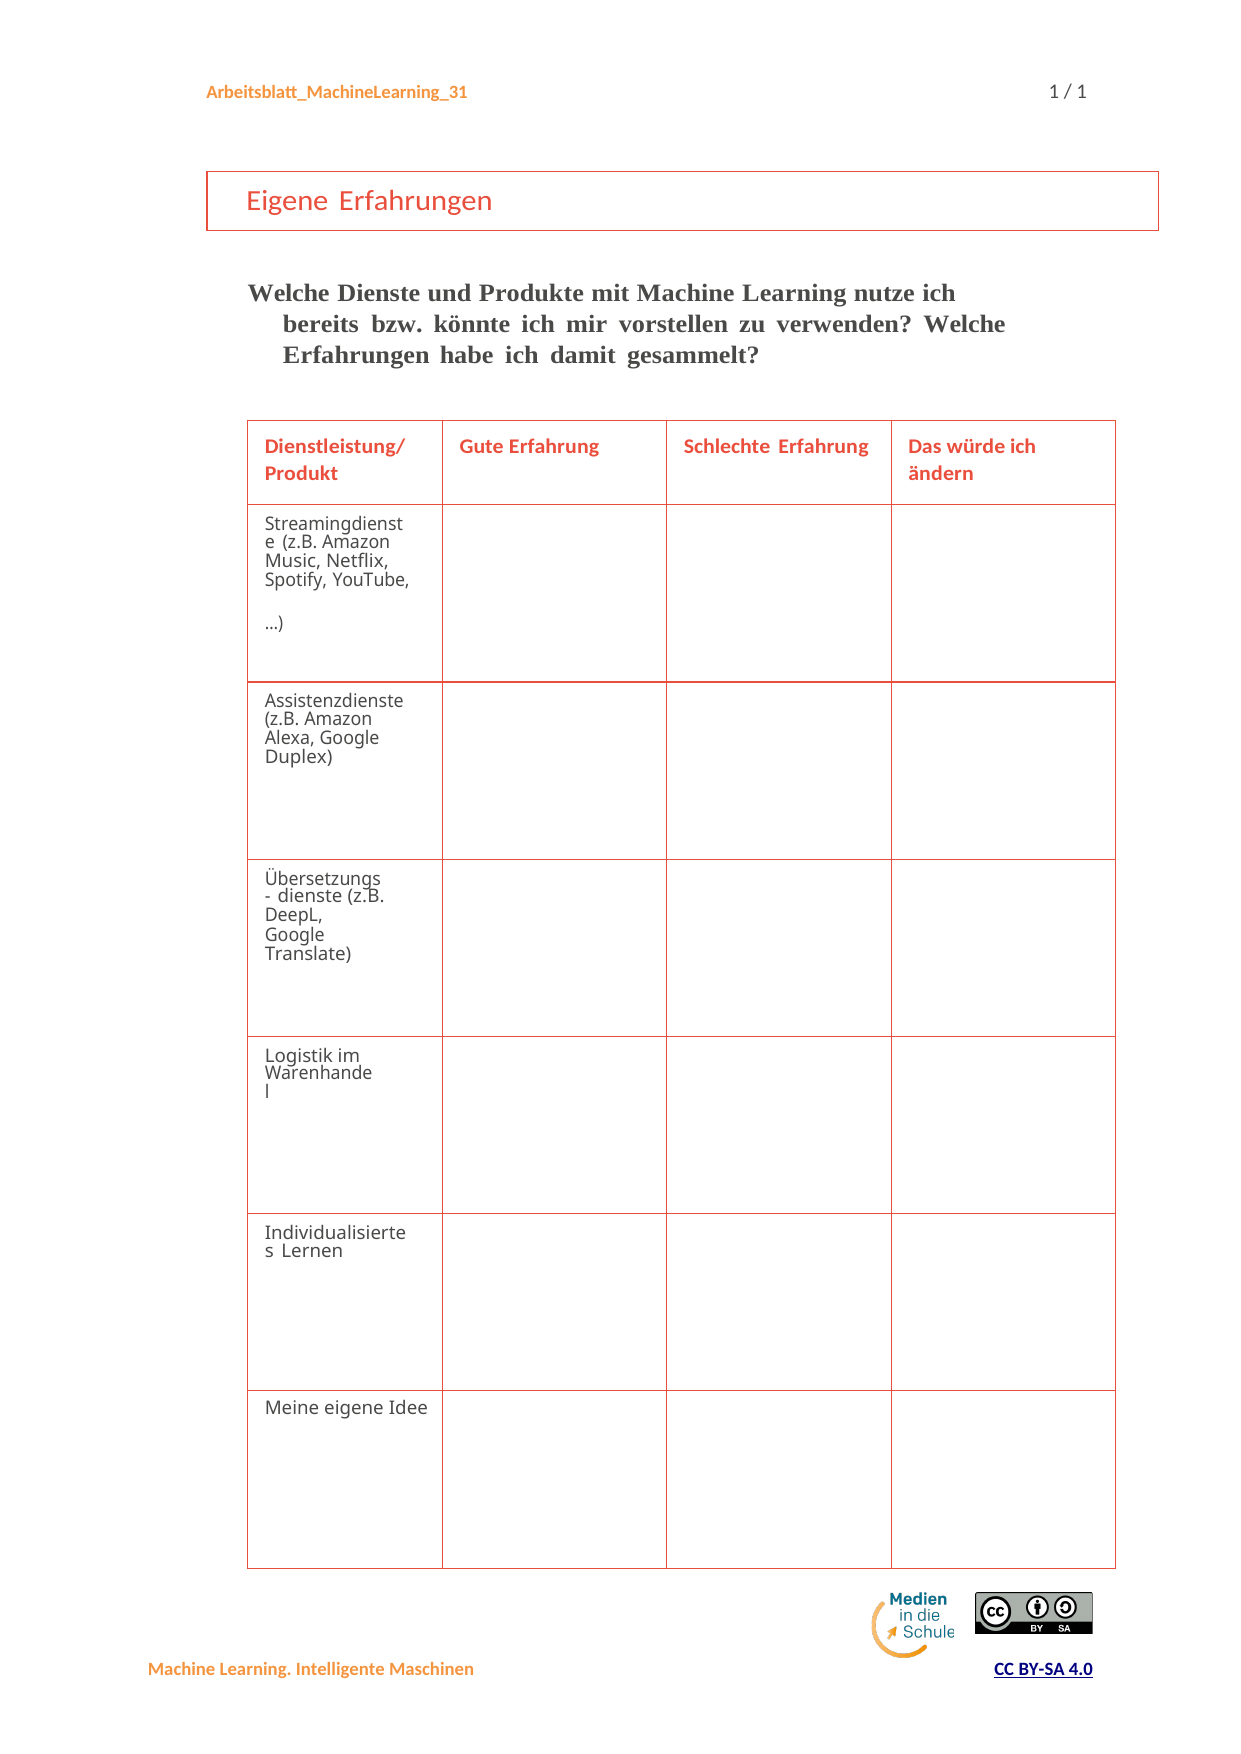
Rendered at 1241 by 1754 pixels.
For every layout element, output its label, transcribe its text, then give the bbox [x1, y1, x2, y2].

table_cell [892, 860, 1115, 1036]
table_cell Individualisiertes Lernen [248, 1214, 442, 1390]
table_cell [443, 505, 666, 681]
table_cell [892, 1214, 1115, 1390]
table_cell [667, 683, 891, 859]
table_cell Meine eigene Idee [248, 1391, 442, 1567]
table_cell [443, 683, 666, 859]
table_cell [667, 1037, 891, 1213]
text Welche Dienste und Produkte mit Machine Learning nutze ich bereits bzw. könnte ich mir vorstellen zu verwenden? Welche Erfahrungen habe ich damit gesammelt? [247, 278, 1028, 369]
table_cell [443, 860, 666, 1036]
table_cell Logistik im Warenhandel [248, 1037, 442, 1213]
text Eigene Erfahrungen [246, 182, 1158, 218]
table_cell [443, 1037, 666, 1213]
table_header Das würde ich ändern [892, 421, 1115, 504]
table_cell Assistenzdienste (z.B. Amazon Alexa, Google Duplex) [248, 683, 442, 859]
table_cell [667, 1214, 891, 1390]
table_cell [892, 1037, 1115, 1213]
table_cell [892, 683, 1115, 859]
table_cell Übersetzungs- dienste (z.B. DeepL, Google Translate) [248, 860, 442, 1036]
table_cell [892, 1391, 1115, 1567]
table_cell Streamingdienste (z.B. Amazon Music, Netflix, Spotify, YouTube, …) [248, 505, 442, 681]
text Arbeitsblatt_MachineLearning_31 1 / 1 [206, 78, 1093, 103]
table_cell [443, 1391, 666, 1567]
table_cell [667, 505, 891, 681]
table_cell [667, 860, 891, 1036]
table_header Dienstleistung/ Produkt [248, 421, 442, 504]
table_header Schlechte Erfahrung [667, 421, 891, 504]
table_cell [892, 505, 1115, 681]
table_header Gute Erfahrung [443, 421, 666, 504]
table_cell [667, 1391, 891, 1567]
table_cell [443, 1214, 666, 1390]
